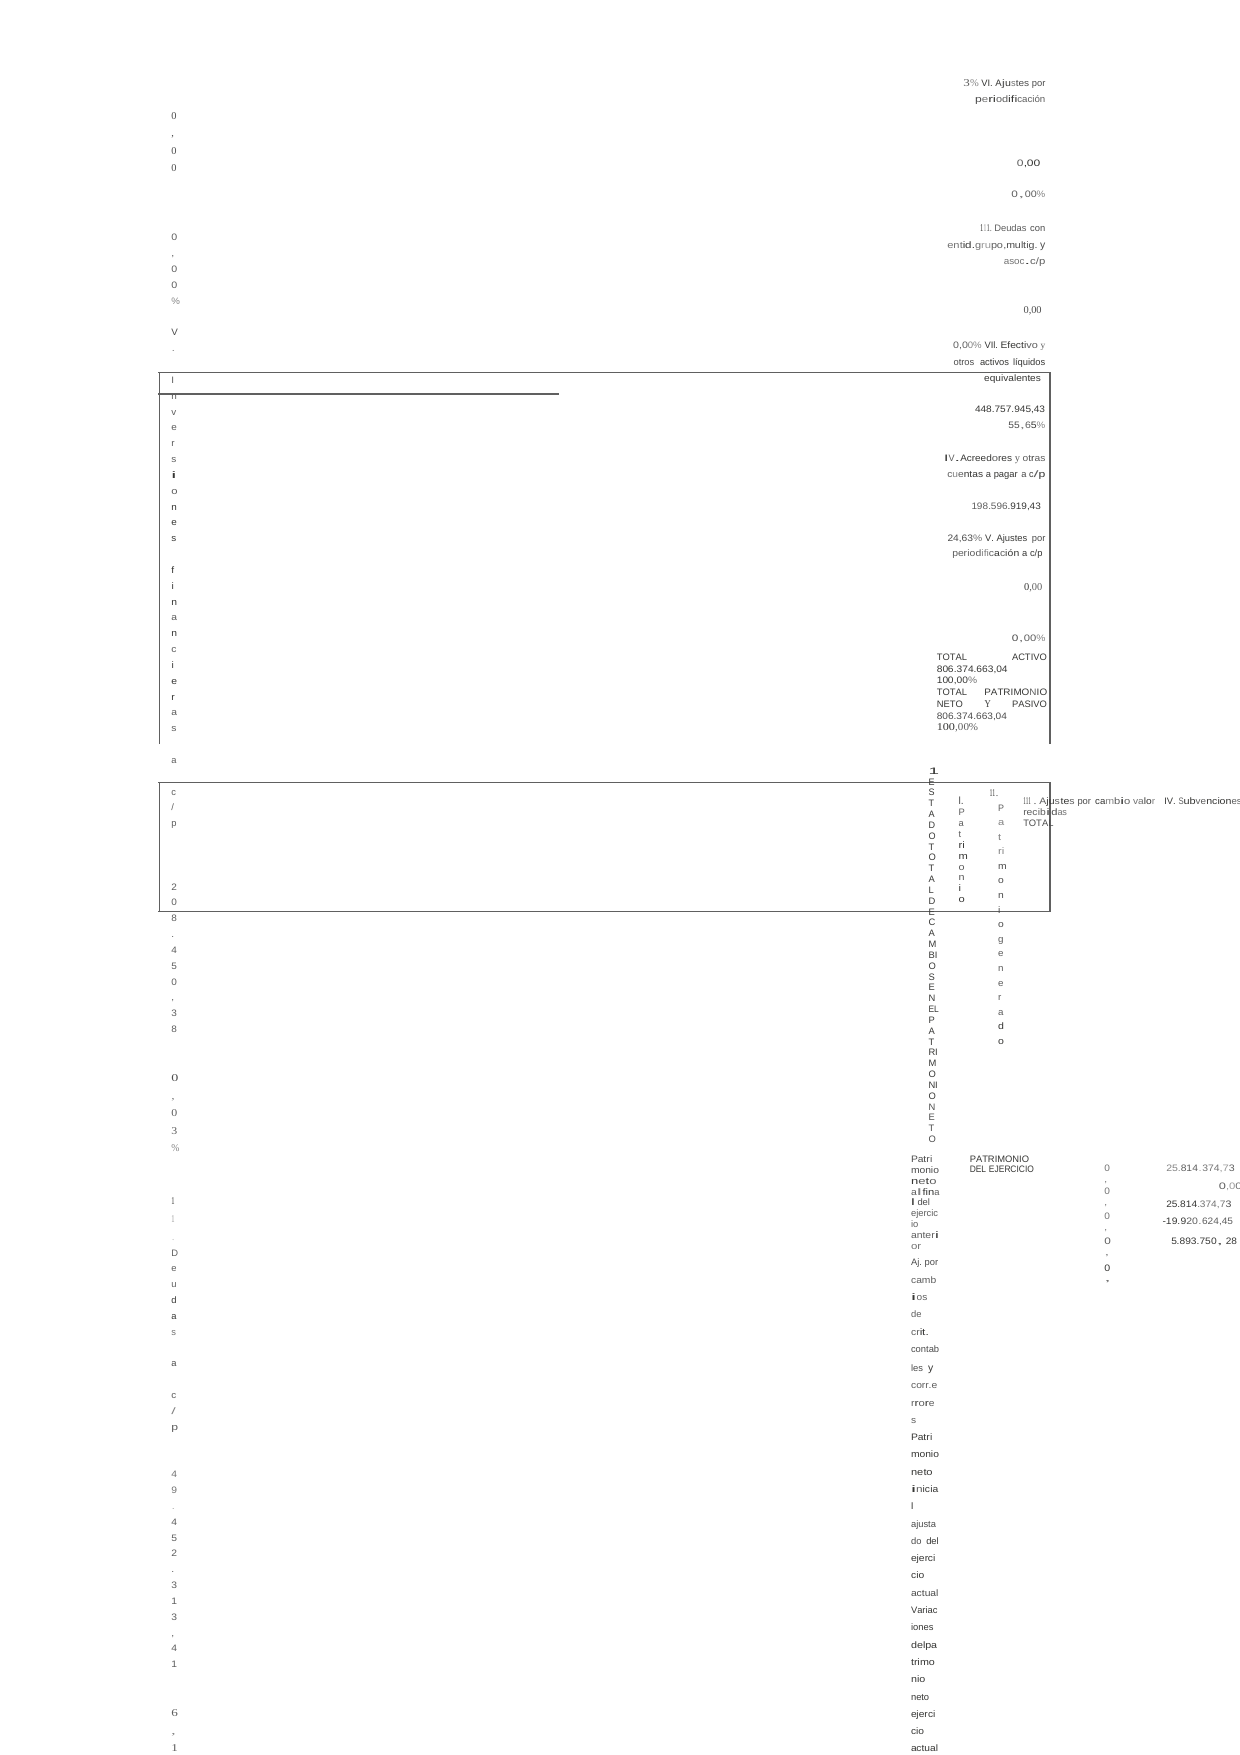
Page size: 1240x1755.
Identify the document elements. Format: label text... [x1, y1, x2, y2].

text TOTAL ACTIVO 806.374.663,04 100,00% TOTAL PATRIMONIO NETO Y PASIVO 806.374.663,04 100,00% [937, 651, 1047, 733]
text 11. Patrimonio generado [998, 784, 1004, 911]
text 11. Patrimonio generado [998, 912, 1004, 1046]
text 0,00 [1162, 1180, 1240, 1191]
text 111 . Ajustes por cambio valor IV. Subvenciones recibidas TOTAL [1051, 795, 1240, 829]
text 111. Deudores y otras cuentas a cobrar a c/p 24.583.739,36 3,05% C) PASIVO CORRIENTE 248.049.232,84 30,76% IV.lnv. financ.a c/p en entid. grupo,multig. y asoc. 40.608,08 0,01% l. Provisiones a c/p 0,00 0,00% V. Inversiones financieras a c/p 208.450,38 0,03% 11. Deudas a c/p 49.452.313,41 6,13% VI. Ajustes por periodificación 0,00 0,00% 111. Deudas con entid.grupo,multig. y asoc.c/p 0,00 0,00% VIl. Efectivo y otros activos líquidos equivalentes 448.757.945,43 55,65% IV.Acreedores y otras cuentas a pagar a c/p 198.596.919,43 24,63% V. Ajustes por periodificación a c/p 0,00 0,00% [935, 373, 1045, 643]
text Aj. por cambios de crit. contables y corr.errores Patrimonio neto inicial ajustado del ejercicio actual Variaciones delpatrimonio neto ejercicio actual [911, 1257, 939, 1754]
text 25.814.374,73 [1166, 1198, 1240, 1209]
text Patrimonio neto alfinal del ejercicio anterior [911, 1154, 940, 1251]
text 1 ESTADO TOTAL DE CAMBIOS EN EL PATRIMONIO NETO [928, 912, 939, 1144]
text -19.920.624,45 [1162, 1216, 1240, 1227]
text 25.814.374,73 [1166, 1163, 1240, 1174]
text 1 ESTADO TOTAL DE CAMBIOS EN EL PATRIMONIO NETO [928, 783, 939, 911]
text 5.893.750, 28 [1171, 1236, 1240, 1246]
text 111. Deudores y otras cuentas a cobrar a c/p 24.583.739,36 3,05% C) PASIVO CORRIENTE 248.049.232,84 30,76% IV.lnv. financ.a c/p en entid. grupo,multig. y asoc. 40.608,08 0,01% l. Provisiones a c/p 0,00 0,00% V. Inversiones financieras a c/p 208.450,38 0,03% 11. Deudas a c/p 49.452.313,41 6,13% VI. Ajustes por periodificación 0,00 0,00% 111. Deudas con entid.grupo,multig. y asoc.c/p 0,00 0,00% VIl. Efectivo y otros activos líquidos equivalentes 448.757.945,43 55,65% IV.Acreedores y otras cuentas a pagar a c/p 198.596.919,43 24,63% V. Ajustes por periodificación a c/p 0,00 0,00% [935, 77, 1045, 372]
text PATRIMONIO NETO AL FINAL DEL EJERCICIO ACTUAL [969, 1154, 1032, 1175]
text l. Patrimonio [958, 795, 965, 904]
